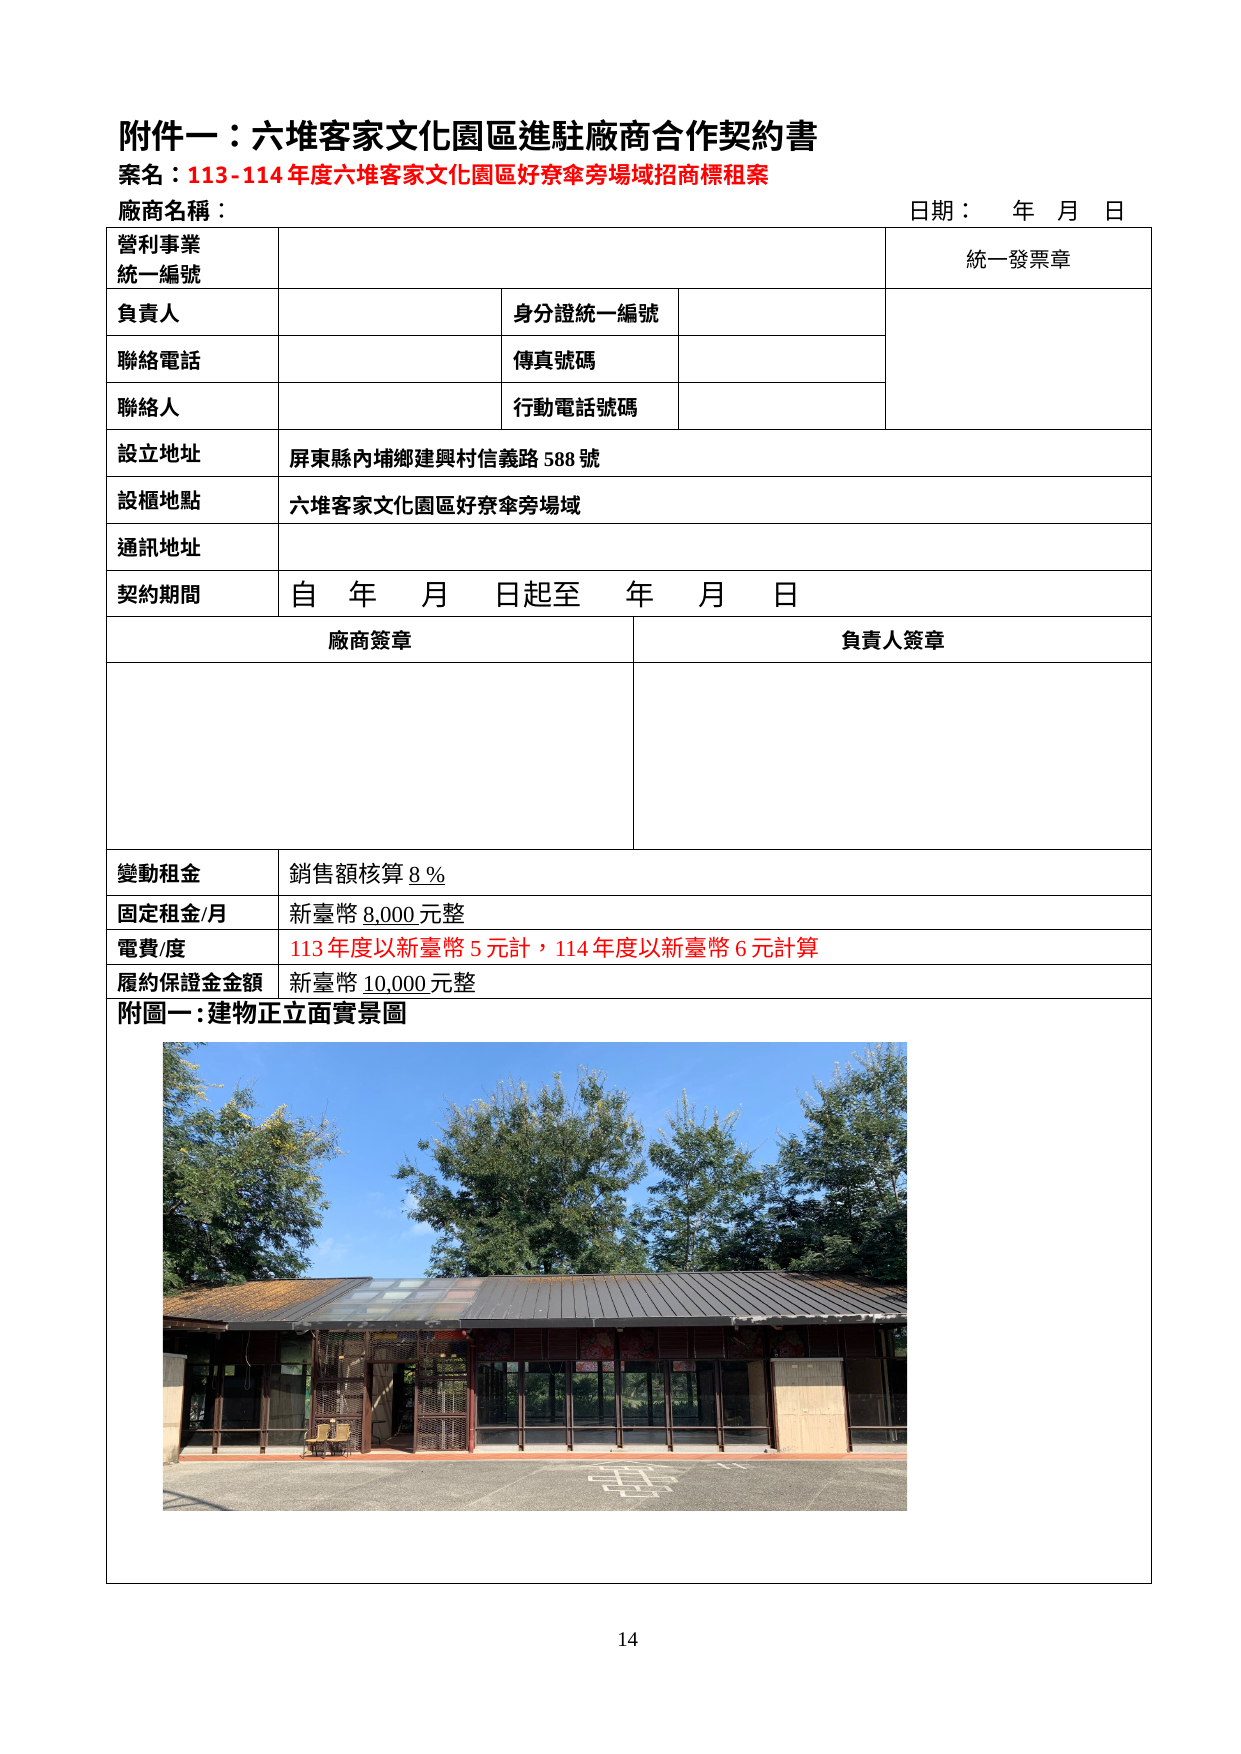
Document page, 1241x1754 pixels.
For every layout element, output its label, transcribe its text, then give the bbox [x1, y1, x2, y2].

table_cell 變動租金 [107, 850, 278, 895]
table_cell [679, 289, 885, 335]
table_cell [279, 336, 501, 382]
table_cell 自 年 月 日起至 年 月 日 [279, 571, 1151, 616]
table_header [279, 228, 885, 288]
table_cell 負責人簽章 [634, 617, 1151, 662]
table_cell 聯絡電話 [107, 336, 278, 382]
table_cell 身分證統一編號 [502, 289, 678, 335]
table_cell 履約保證金金額 [107, 965, 278, 998]
table_cell 新臺幣10,000元整 [279, 965, 1151, 998]
table_cell 固定租金/月 [107, 896, 278, 929]
table_cell [634, 663, 1151, 849]
text 附件一：六堆客家文化園區進駐廠商合作契約書 [118, 111, 1137, 157]
table_cell 銷售額核算8 % [279, 850, 1151, 895]
table_cell [279, 383, 501, 429]
table_cell [679, 383, 885, 429]
table_cell [679, 336, 885, 382]
table_cell 行動電話號碼 [502, 383, 678, 429]
picture [162, 1042, 908, 1511]
table_cell 通訊地址 [107, 524, 278, 569]
table_cell 設立地址 [107, 430, 278, 476]
table_cell 附圖一:建物正立面實景圖 [107, 999, 1151, 1582]
table_cell 六堆客家文化園區好尞傘旁場域 [279, 477, 1151, 523]
table_cell [886, 289, 1151, 429]
table_cell 113年度以新臺幣5元計，114年度以新臺幣6元計算 [279, 930, 1151, 964]
table_cell 電費/度 [107, 930, 278, 964]
table_cell 傳真號碼 [502, 336, 678, 382]
table_cell [107, 663, 633, 849]
table_cell 聯絡人 [107, 383, 278, 429]
table_cell 廠商簽章 [107, 617, 633, 662]
text 案名：113-114年度六堆客家文化園區好尞傘旁場域招商標租案 [118, 157, 1137, 191]
table_cell 設櫃地點 [107, 477, 278, 523]
table_cell 契約期間 [107, 571, 278, 616]
table_cell 新臺幣8,000元整 [279, 896, 1151, 929]
text 廠商名稱： 日期： 年 月 日 [118, 191, 1137, 227]
table_cell [279, 289, 501, 335]
table_cell 屏東縣內埔鄉建興村信義路588號 [279, 430, 1151, 476]
table_header 統一發票章 [886, 228, 1151, 288]
table_cell 負責人 [107, 289, 278, 335]
table_cell [279, 524, 1151, 569]
table_header 營利事業 統一編號 [107, 228, 278, 288]
